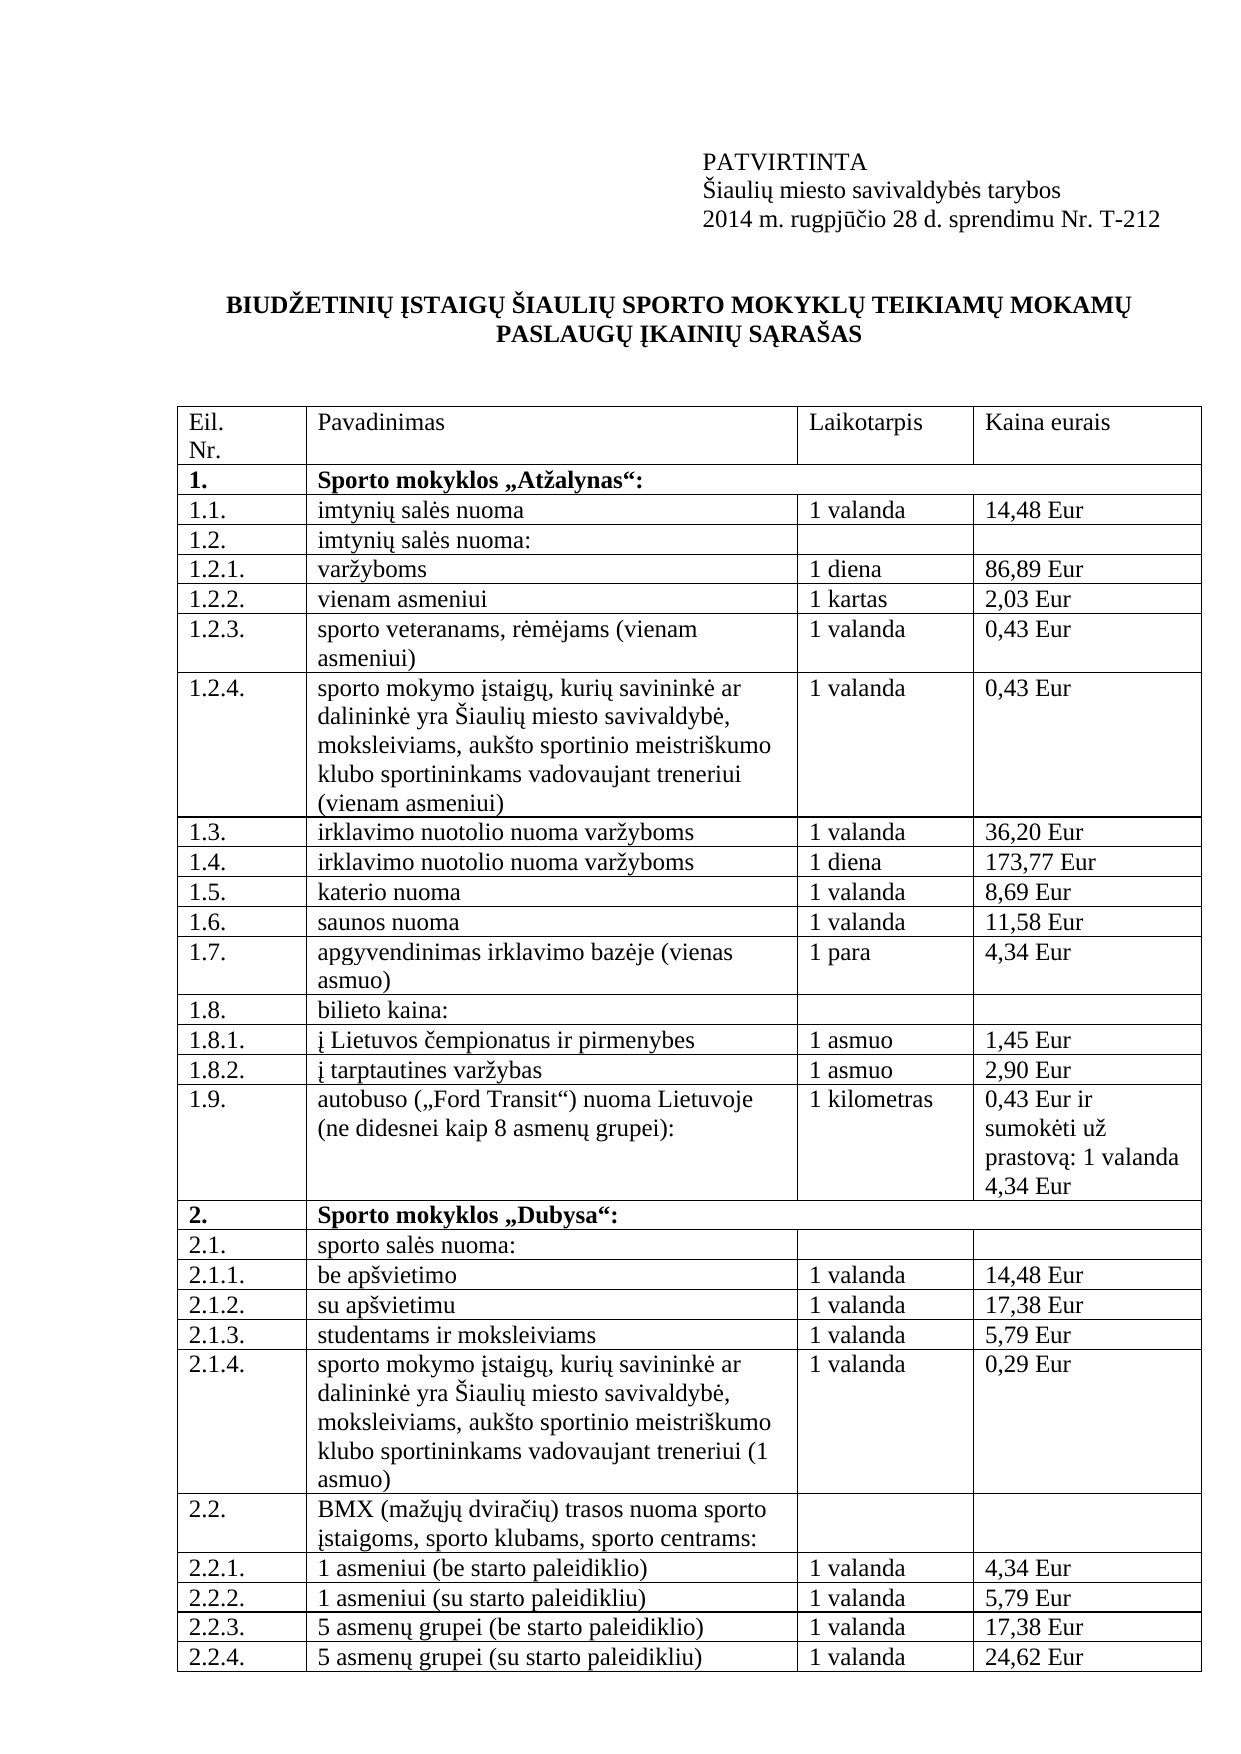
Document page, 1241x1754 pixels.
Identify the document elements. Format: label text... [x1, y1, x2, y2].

table_cell irklavimo nuotolio nuoma varžyboms [307, 847, 797, 876]
table_cell 1 valanda [798, 1350, 973, 1493]
table_cell 1.2.1. [178, 555, 306, 583]
table_cell 1.7. [178, 937, 306, 994]
table_cell 2,03 Eur [974, 584, 1201, 613]
table_cell 14,48 Eur [974, 495, 1201, 524]
table_cell 1 diena [798, 847, 973, 876]
table_cell 1 valanda [798, 614, 973, 672]
table_cell [798, 525, 973, 553]
table_cell 2,90 Eur [974, 1055, 1201, 1083]
table_cell 0,43 Eur [974, 614, 1201, 672]
table_cell 1.8.1. [178, 1025, 306, 1054]
table_cell 1 valanda [798, 673, 973, 816]
table_cell imtynių salės nuoma [307, 495, 797, 524]
table_cell [974, 1494, 1201, 1552]
table_cell sporto veteranams, rėmėjams (vienam asmeniui) [307, 614, 797, 672]
table_cell 2.1.4. [178, 1350, 306, 1493]
table_cell saunos nuoma [307, 907, 797, 936]
table_cell 1 asmeniui (su starto paleidikliu) [307, 1583, 797, 1611]
table_cell katerio nuoma [307, 877, 797, 906]
table_cell 1 kilometras [798, 1085, 973, 1199]
table_cell 2.2.3. [178, 1613, 306, 1641]
table_cell 1.1. [178, 495, 306, 524]
table_cell 1.9. [178, 1085, 306, 1199]
table_cell 1 valanda [798, 1320, 973, 1348]
table_cell 1 valanda [798, 1290, 973, 1319]
table_cell Sporto mokyklos „Atžalynas“: [307, 465, 1201, 494]
table_cell 173,77 Eur [974, 847, 1201, 876]
table_cell Sporto mokyklos „Dubysa“: [307, 1201, 1201, 1229]
table_cell [974, 525, 1201, 553]
table_cell 2.2. [178, 1494, 306, 1552]
table_cell [974, 995, 1201, 1024]
table_cell [798, 995, 973, 1024]
table_cell 1 valanda [798, 907, 973, 936]
table_cell bilieto kaina: [307, 995, 797, 1024]
table_cell sporto salės nuoma: [307, 1230, 797, 1259]
table_cell 2.1.1. [178, 1260, 306, 1289]
table_cell 1.2.3. [178, 614, 306, 672]
table_cell 5,79 Eur [974, 1320, 1201, 1348]
table_cell varžyboms [307, 555, 797, 583]
text BIUDŽETINIŲ ĮSTAIGŲ ŠIAULIŲ SPORTO MOKYKLŲ TEIKIAMŲ MOKAMŲ PASLAUGŲ ĮKAINIŲ SĄRAŠAS [177, 291, 1181, 348]
table_cell į tarptautines varžybas [307, 1055, 797, 1083]
table_cell 1 para [798, 937, 973, 994]
table_cell 1 diena [798, 555, 973, 583]
table_cell 2.1.2. [178, 1290, 306, 1319]
table_cell 1.2. [178, 525, 306, 553]
table_cell 14,48 Eur [974, 1260, 1201, 1289]
table_cell 0,29 Eur [974, 1350, 1201, 1493]
table_cell 1 asmuo [798, 1025, 973, 1054]
table_cell vienam asmeniui [307, 584, 797, 613]
table_cell 11,58 Eur [974, 907, 1201, 936]
table_cell imtynių salės nuoma: [307, 525, 797, 553]
table_cell 1 valanda [798, 495, 973, 524]
table_cell 1,45 Eur [974, 1025, 1201, 1054]
table_cell 17,38 Eur [974, 1290, 1201, 1319]
table_header Pavadinimas [307, 407, 797, 464]
table_cell į Lietuvos čempionatus ir pirmenybes [307, 1025, 797, 1054]
table_cell 36,20 Eur [974, 818, 1201, 846]
table_header Eil. Nr. [178, 407, 306, 464]
table_cell 1 asmuo [798, 1055, 973, 1083]
table_cell 2.2.2. [178, 1583, 306, 1611]
table_cell 8,69 Eur [974, 877, 1201, 906]
table_cell irklavimo nuotolio nuoma varžyboms [307, 818, 797, 846]
table_cell 1 valanda [798, 877, 973, 906]
table_cell 86,89 Eur [974, 555, 1201, 583]
table_cell 1.6. [178, 907, 306, 936]
table_cell BMX (mažųjų dviračių) trasos nuoma sporto įstaigoms, sporto klubams, sporto centrams: [307, 1494, 797, 1552]
table_cell 0,43 Eur [974, 673, 1201, 816]
table_header Laikotarpis [798, 407, 973, 464]
table_cell [974, 1230, 1201, 1259]
table_cell sporto mokymo įstaigų, kurių savininkė ar dalininkė yra Šiaulių miesto savivaldybė, moksleiviams, aukšto sportinio meistriškumo klubo sportininkams vadovaujant treneriui (vienam asmeniui) [307, 673, 797, 816]
table_cell 1.2.2. [178, 584, 306, 613]
table_header Kaina eurais [974, 407, 1201, 464]
table_cell sporto mokymo įstaigų, kurių savininkė ar dalininkė yra Šiaulių miesto savivaldybė, moksleiviams, aukšto sportinio meistriškumo klubo sportininkams vadovaujant treneriui (1 asmuo) [307, 1350, 797, 1493]
table_cell 5,79 Eur [974, 1583, 1201, 1611]
table_cell 1.8. [178, 995, 306, 1024]
table_cell 17,38 Eur [974, 1613, 1201, 1641]
table_cell 1. [178, 465, 306, 494]
text PATVIRTINTA [567, 147, 1181, 176]
table_cell [798, 1230, 973, 1259]
table_cell [798, 1494, 973, 1552]
table_cell 2.1. [178, 1230, 306, 1259]
table_cell 1.2.4. [178, 673, 306, 816]
table_cell 5 asmenų grupei (be starto paleidiklio) [307, 1613, 797, 1641]
table_cell 1.5. [178, 877, 306, 906]
table_cell be apšvietimo [307, 1260, 797, 1289]
table_cell 1.3. [178, 818, 306, 846]
table_cell 2. [178, 1201, 306, 1229]
table_cell 0,43 Eur ir sumokėti už prastovą: 1 valanda 4,34 Eur [974, 1085, 1201, 1199]
table_cell apgyvendinimas irklavimo bazėje (vienas asmuo) [307, 937, 797, 994]
table_cell 1 valanda [798, 1260, 973, 1289]
table_cell autobuso („Ford Transit“) nuoma Lietuvoje (ne didesnei kaip 8 asmenų grupei): [307, 1085, 797, 1199]
table_cell 1 valanda [798, 1553, 973, 1582]
table_cell 1 valanda [798, 1642, 973, 1671]
table_cell 1 valanda [798, 1583, 973, 1611]
table_cell 5 asmenų grupei (su starto paleidikliu) [307, 1642, 797, 1671]
table_cell studentams ir moksleiviams [307, 1320, 797, 1348]
table_cell 1 valanda [798, 818, 973, 846]
table_cell 2.2.4. [178, 1642, 306, 1671]
table_cell 1 kartas [798, 584, 973, 613]
table_cell 4,34 Eur [974, 937, 1201, 994]
table_cell 4,34 Eur [974, 1553, 1201, 1582]
table_cell 1.4. [178, 847, 306, 876]
text Šiaulių miesto savivaldybės tarybos [567, 176, 1181, 204]
table_cell 24,62 Eur [974, 1642, 1201, 1671]
table_cell 1 valanda [798, 1613, 973, 1641]
table_cell 1.8.2. [178, 1055, 306, 1083]
table_cell 2.2.1. [178, 1553, 306, 1582]
table_cell 2.1.3. [178, 1320, 306, 1348]
text 2014 m. rugpjūčio 28 d. sprendimu Nr. T-212 [582, 204, 1181, 233]
table_cell 1 asmeniui (be starto paleidiklio) [307, 1553, 797, 1582]
table_cell su apšvietimu [307, 1290, 797, 1319]
